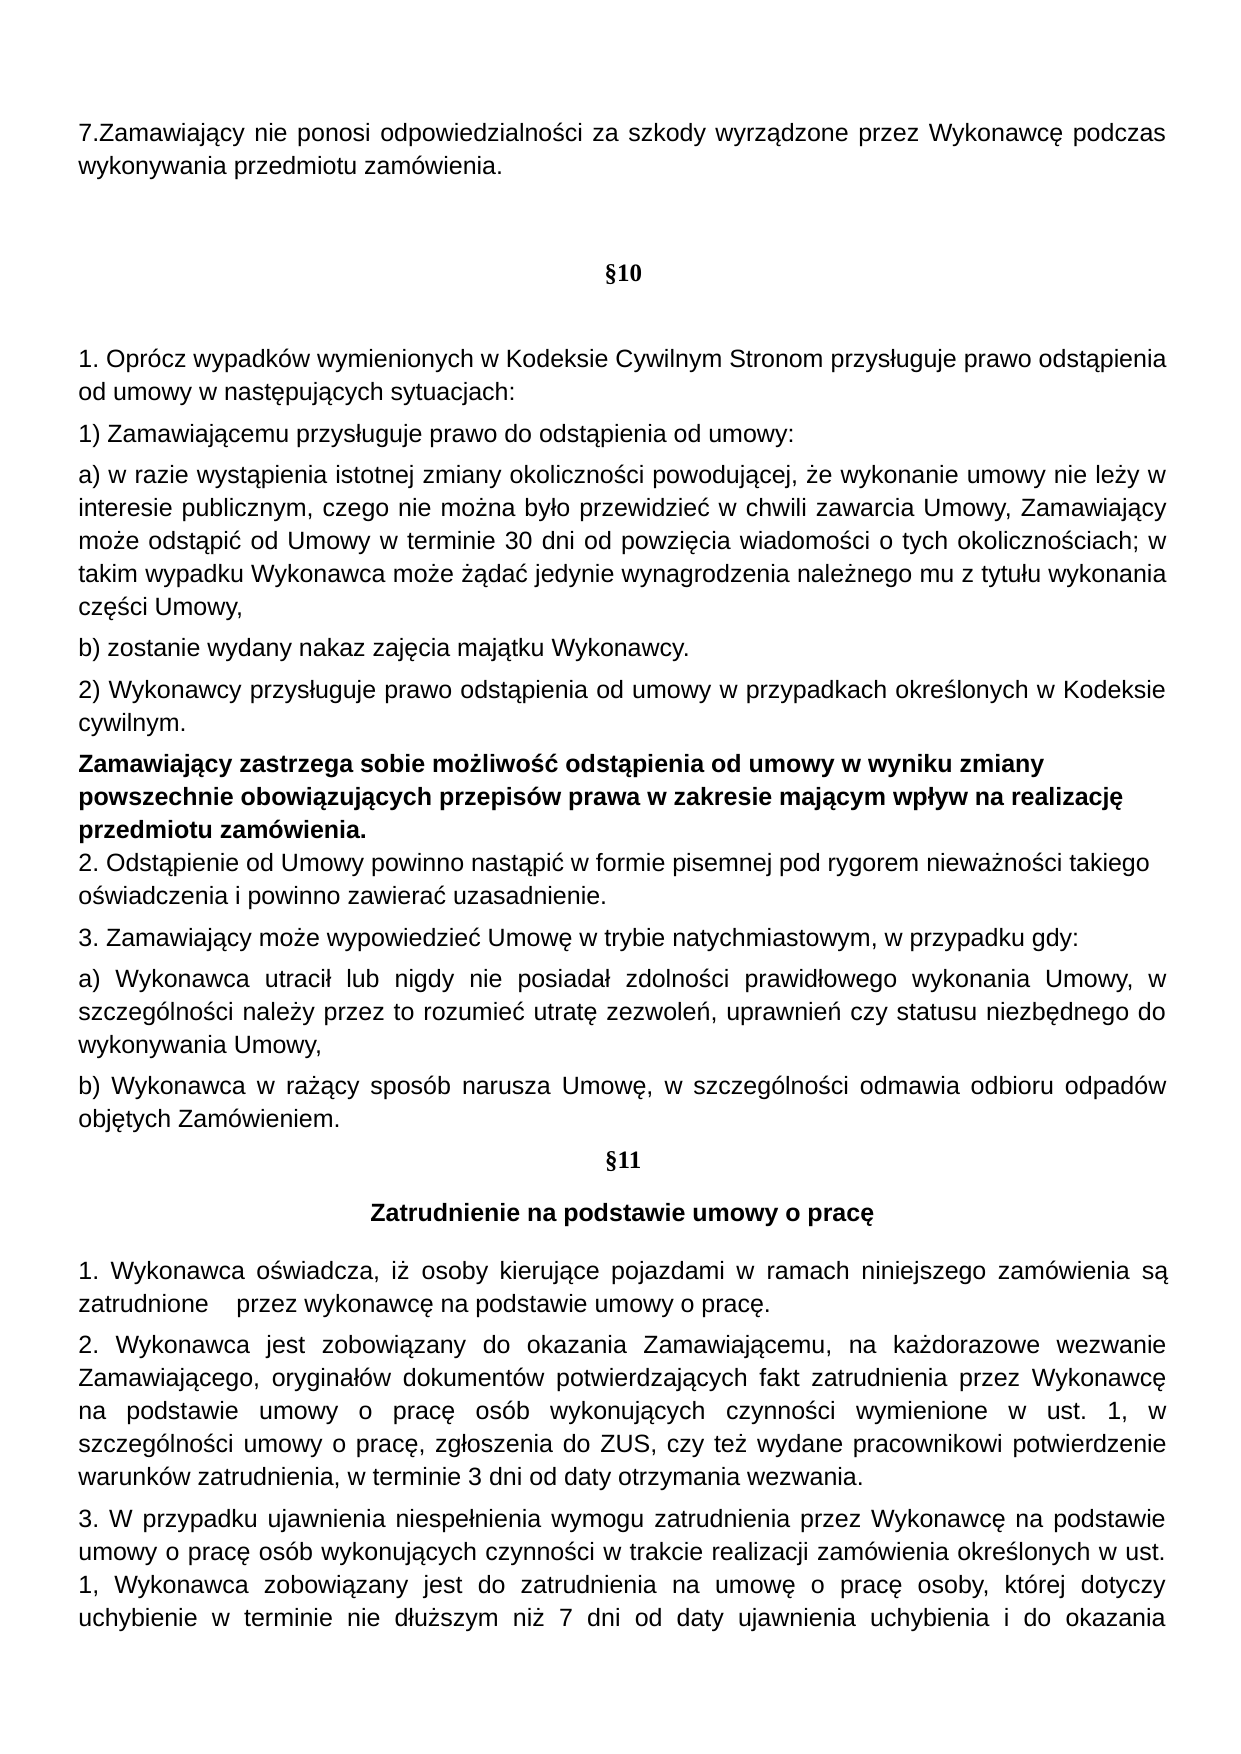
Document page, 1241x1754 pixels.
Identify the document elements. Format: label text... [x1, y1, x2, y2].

text 2) Wykonawcy przysługuje prawo odstąpienia od umowy w przypadkach określonych w Kodeksie cywilnym. [78, 675, 1168, 736]
text 3. W przypadku ujawnienia niespełnienia wymogu zatrudnienia przez Wykonawcę na podstawie umowy o pracę osób wykonujących czynności w trakcie realizacji zamówienia określonych w ust. 1, Wykonawca zobowiązany jest do zatrudnienia na umowę o pracę osoby, której dotyczy uchybienie w terminie nie dłuższym niż 7 dni od daty ujawnienia uchybienia i do okazania [78, 1504, 1168, 1632]
text a) Wykonawca utracił lub nigdy nie posiadał zdolności prawidłowego wykonania Umowy, w szczególności należy przez to rozumieć utratę zezwoleń, uprawnień czy statusu niezbędnego do wykonywania Umowy, [78, 964, 1168, 1059]
text 3. Zamawiający może wypowiedzieć Umowę w trybie natychmiastowym, w przypadku gdy: [78, 922, 1168, 951]
text 2. Wykonawca jest zobowiązany do okazania Zamawiającemu, na każdorazowe wezwanie Zamawiającego, oryginałów dokumentów potwierdzających fakt zatrudnienia przez Wykonawcę na podstawie umowy o pracę osób wykonujących czynności wymienione w ust. 1, w szczególności umowy o pracę, zgłoszenia do ZUS, czy też wydane pracownikowi potwierdzenie warunków zatrudnienia, w terminie 3 dni od daty otrzymania wezwania. [78, 1330, 1168, 1491]
text 1. Oprócz wypadków wymienionych w Kodeksie Cywilnym Stronom przysługuje prawo odstąpienia od umowy w następujących sytuacjach: [78, 344, 1168, 406]
text Zamawiający zastrzega sobie możliwość odstąpienia od umowy w wyniku zmiany powszechnie obowiązujących przepisów prawa w zakresie mającym wpływ na realizację przedmiotu zamówienia. 2. Odstąpienie od Umowy powinno nastąpić w formie pisemnej pod rygorem nieważności takiego oświadczenia i powinno zawierać uzasadnienie. [78, 749, 1168, 910]
text Zatrudnienie na podstawie umowy o pracę [78, 1198, 1167, 1227]
text §10 [78, 258, 1168, 287]
text b) zostanie wydany nakaz zajęcia majątku Wykonawcy. [78, 633, 1168, 662]
text b) Wykonawca w rażący sposób narusza Umowę, w szczególności odmawia odbioru odpadów objętych Zamówieniem. [78, 1071, 1168, 1133]
text 7.Zamawiający nie ponosi odpowiedzialności za szkody wyrządzone przez Wykonawcę podczas wykonywania przedmiotu zamówienia. [78, 118, 1168, 180]
text 1) Zamawiającemu przysługuje prawo do odstąpienia od umowy: [78, 418, 1168, 447]
text §11 [78, 1146, 1168, 1174]
text 1. Wykonawca oświadcza, iż osoby kierujące pojazdami w ramach niniejszego zamówienia są zatrudnione przez wykonawcę na podstawie umowy o pracę. [78, 1256, 1168, 1318]
text a) w razie wystąpienia istotnej zmiany okoliczności powodującej, że wykonanie umowy nie leży w interesie publicznym, czego nie można było przewidzieć w chwili zawarcia Umowy, Zamawiający może odstąpić od Umowy w terminie 30 dni od powzięcia wiadomości o tych okolicznościach; w takim wypadku Wykonawca może żądać jedynie wynagrodzenia należnego mu z tytułu wykonania części Umowy, [78, 460, 1168, 621]
